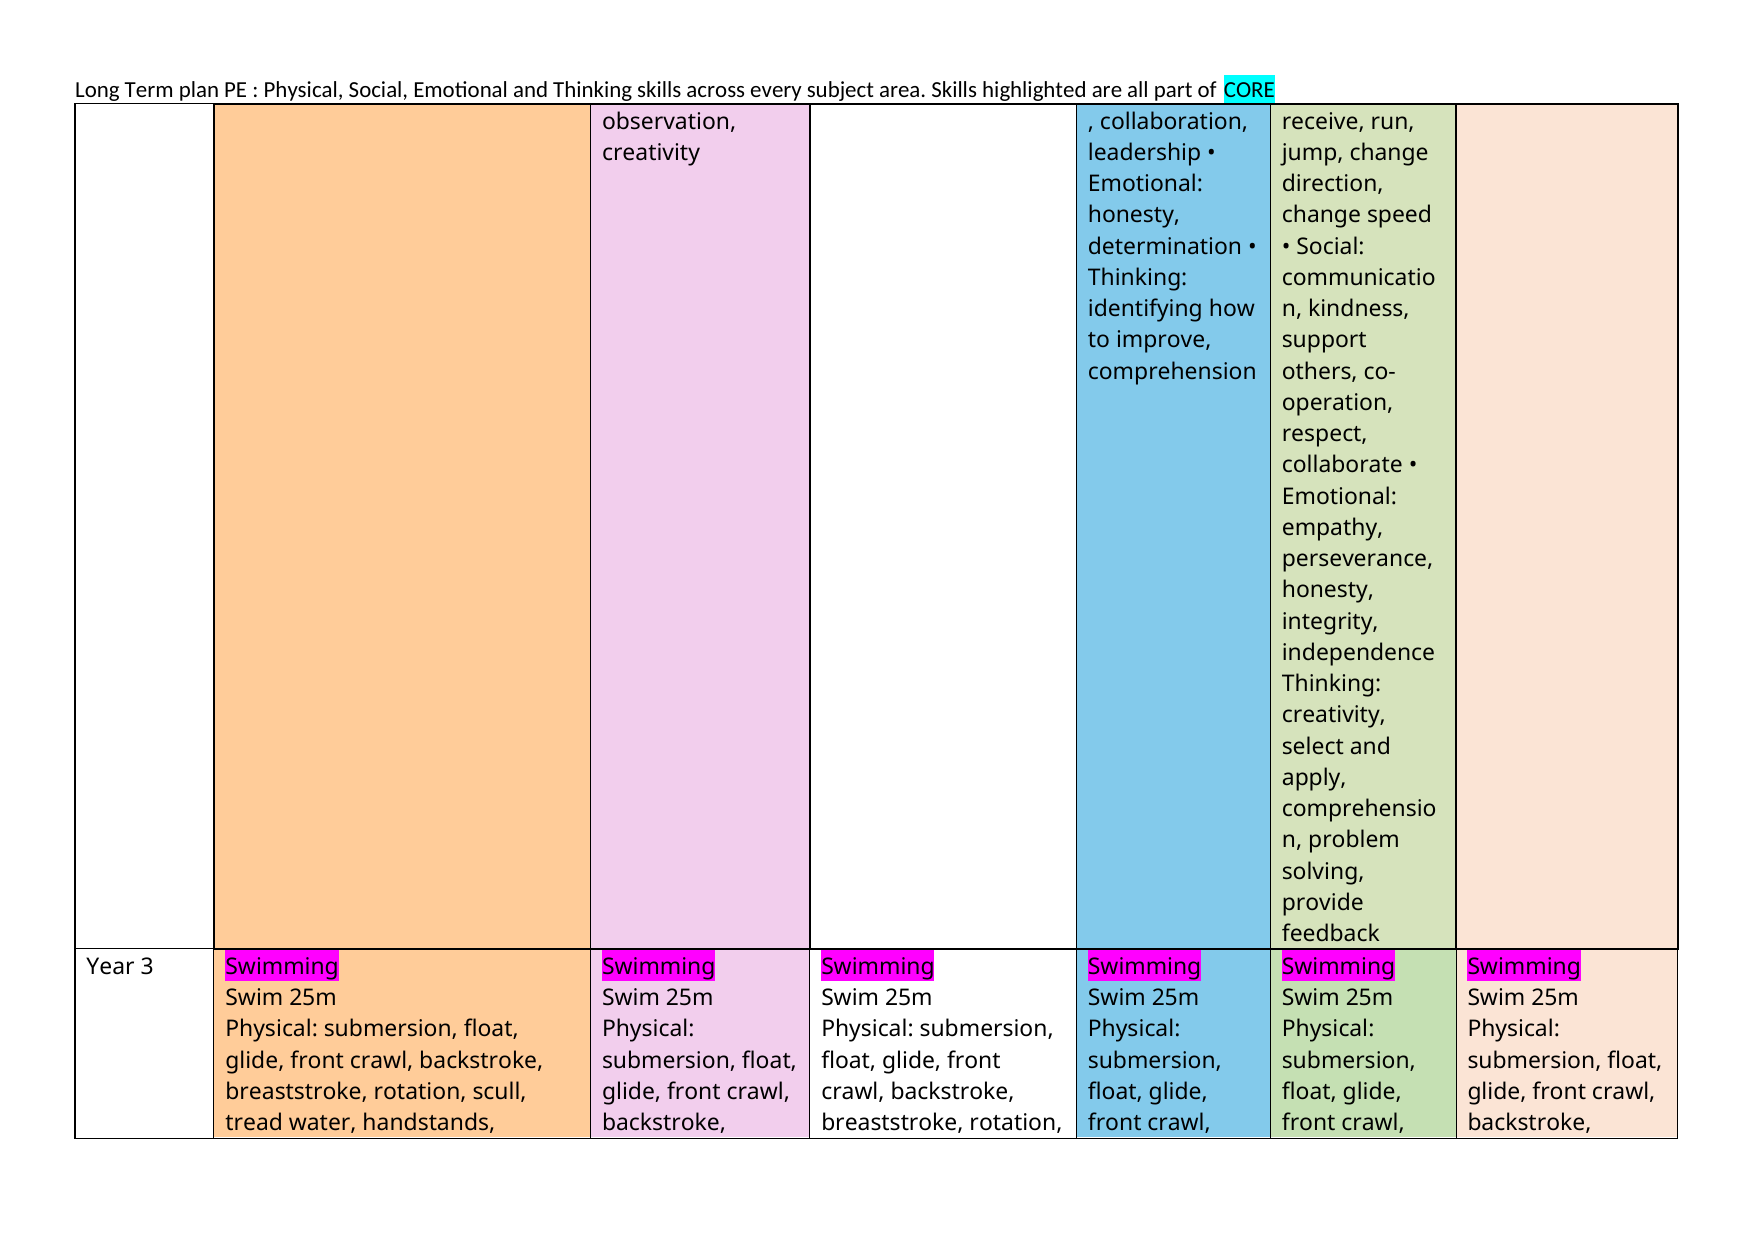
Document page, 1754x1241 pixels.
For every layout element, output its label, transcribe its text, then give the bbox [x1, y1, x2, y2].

table_cell Swimming Swim 25m Physical: submersion, float, glide, front crawl, [1077, 950, 1270, 1137]
table_cell Swimming Swim 25m Physical: submersion, float, glide, front crawl, backstroke, breaststroke, rotation, scull, tread water, handstands, [214, 950, 590, 1137]
table_cell [811, 105, 1076, 948]
table_cell [215, 105, 590, 948]
table_cell , collaboration, leadership • Emotional: honesty, determination • Thinking: identifying how to improve, comprehension [1077, 105, 1270, 948]
table_cell Swimming Swim 25m Physical: submersion, float, glide, front crawl, [1271, 950, 1456, 1137]
table_cell Swimming Swim 25m Physical: submersion, float, glide, front crawl, backstroke, [591, 950, 809, 1137]
table_cell Swimming Swim 25m Physical: submersion, float, glide, front crawl, backstroke, breaststroke, rotation, [810, 950, 1076, 1137]
table_cell Year 3 [76, 949, 213, 1137]
table_cell Swimming Swim 25m Physical: submersion, float, glide, front crawl, backstroke, [1457, 950, 1677, 1137]
table_cell observation, creativity [591, 105, 809, 948]
table_cell [1457, 105, 1677, 948]
table_cell [76, 104, 213, 948]
table_cell receive, run, jump, change direction, change speed • Social: communication, kindness, support others, co-operation, respect, collaborate • Emotional: empathy, perseverance, honesty, integrity, independence Thinking: creativity, select and apply, comprehension, problem solving, provide feedback [1271, 105, 1455, 948]
